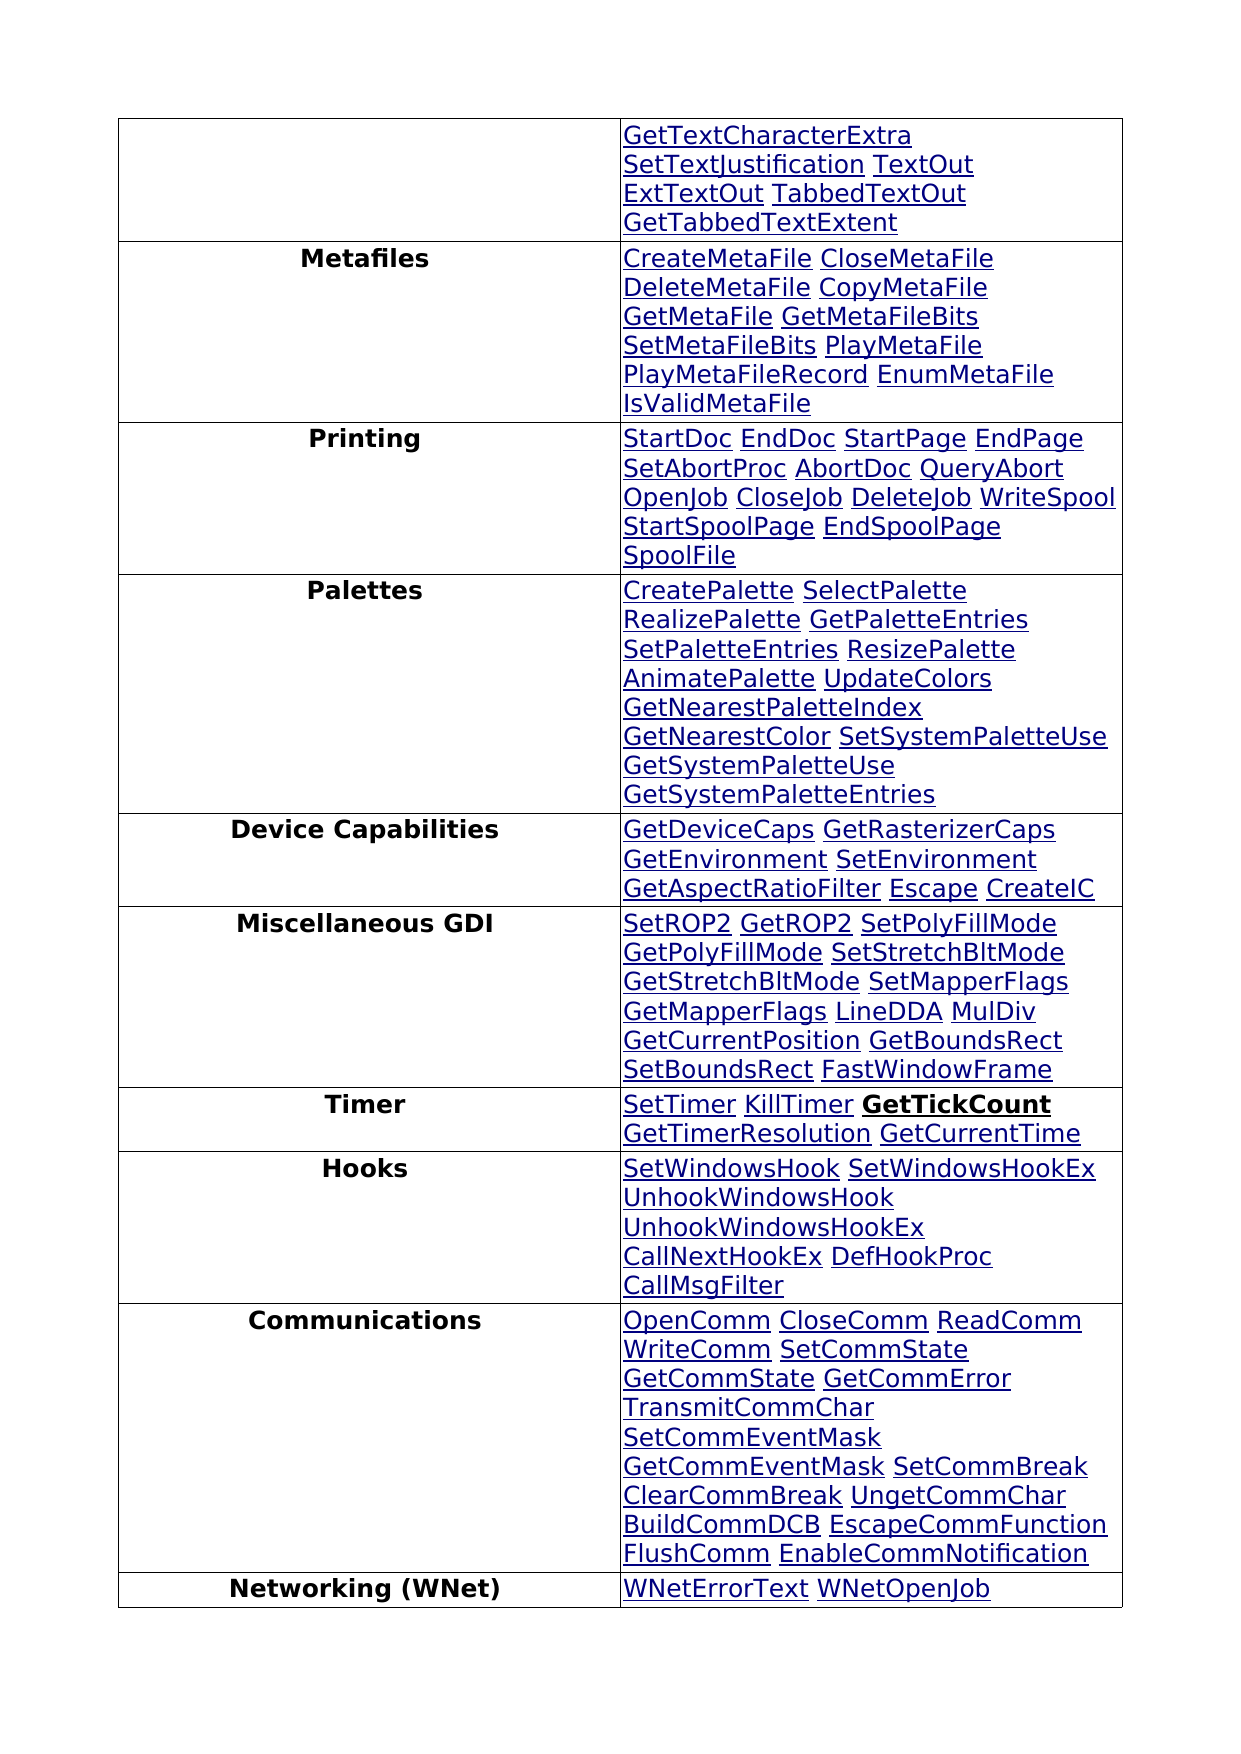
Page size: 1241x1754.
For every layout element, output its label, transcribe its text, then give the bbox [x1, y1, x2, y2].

table_cell OpenComm CloseComm ReadComm WriteComm SetCommState GetCommState GetCommError TransmitCommChar SetCommEventMask GetCommEventMask SetCommBreak ClearCommBreak UngetCommChar BuildCommDCB EscapeCommFunction FlushComm EnableCommNotification [621, 1304, 1122, 1572]
table_cell CreatePalette SelectPalette RealizePalette GetPaletteEntries SetPaletteEntries ResizePalette AnimatePalette UpdateColors GetNearestPaletteIndex GetNearestColor SetSystemPaletteUse GetSystemPaletteUse GetSystemPaletteEntries [621, 575, 1122, 813]
table_cell GetDeviceCaps GetRasterizerCaps GetEnvironment SetEnvironment GetAspectRatioFilter Escape CreateIC [621, 814, 1122, 906]
table_cell SetTimer KillTimer GetTickCount GetTimerResolution GetCurrentTime [621, 1088, 1122, 1151]
table_cell SetWindowsHook SetWindowsHookEx UnhookWindowsHook UnhookWindowsHookEx CallNextHookEx DefHookProc CallMsgFilter [621, 1152, 1122, 1303]
table_cell CreateMetaFile CloseMetaFile DeleteMetaFile CopyMetaFile GetMetaFile GetMetaFileBits SetMetaFileBits PlayMetaFile PlayMetaFileRecord EnumMetaFile IsValidMetaFile [621, 242, 1122, 422]
table_cell Palettes [119, 575, 620, 813]
table_cell WNetErrorText WNetOpenJob [621, 1573, 1122, 1607]
table_cell Communications [119, 1304, 620, 1572]
table_cell Timer [119, 1088, 620, 1151]
table_cell Metafiles [119, 242, 620, 422]
table_cell Networking (WNet) [119, 1573, 620, 1607]
table_cell SetROP2 GetROP2 SetPolyFillMode GetPolyFillMode SetStretchBltMode GetStretchBltMode SetMapperFlags GetMapperFlags LineDDA MulDiv GetCurrentPosition GetBoundsRect SetBoundsRect FastWindowFrame [621, 907, 1122, 1087]
table_cell Miscellaneous GDI [119, 907, 620, 1087]
table_cell [119, 119, 620, 241]
table_cell StartDoc EndDoc StartPage EndPage SetAbortProc AbortDoc QueryAbort OpenJob CloseJob DeleteJob WriteSpool StartSpoolPage EndSpoolPage SpoolFile [621, 423, 1122, 573]
table_cell Hooks [119, 1152, 620, 1303]
table_cell Device Capabilities [119, 814, 620, 906]
table_cell Printing [119, 423, 620, 573]
table_cell GetTextCharacterExtra SetTextJustification TextOut ExtTextOut TabbedTextOut GetTabbedTextExtent [621, 119, 1122, 241]
